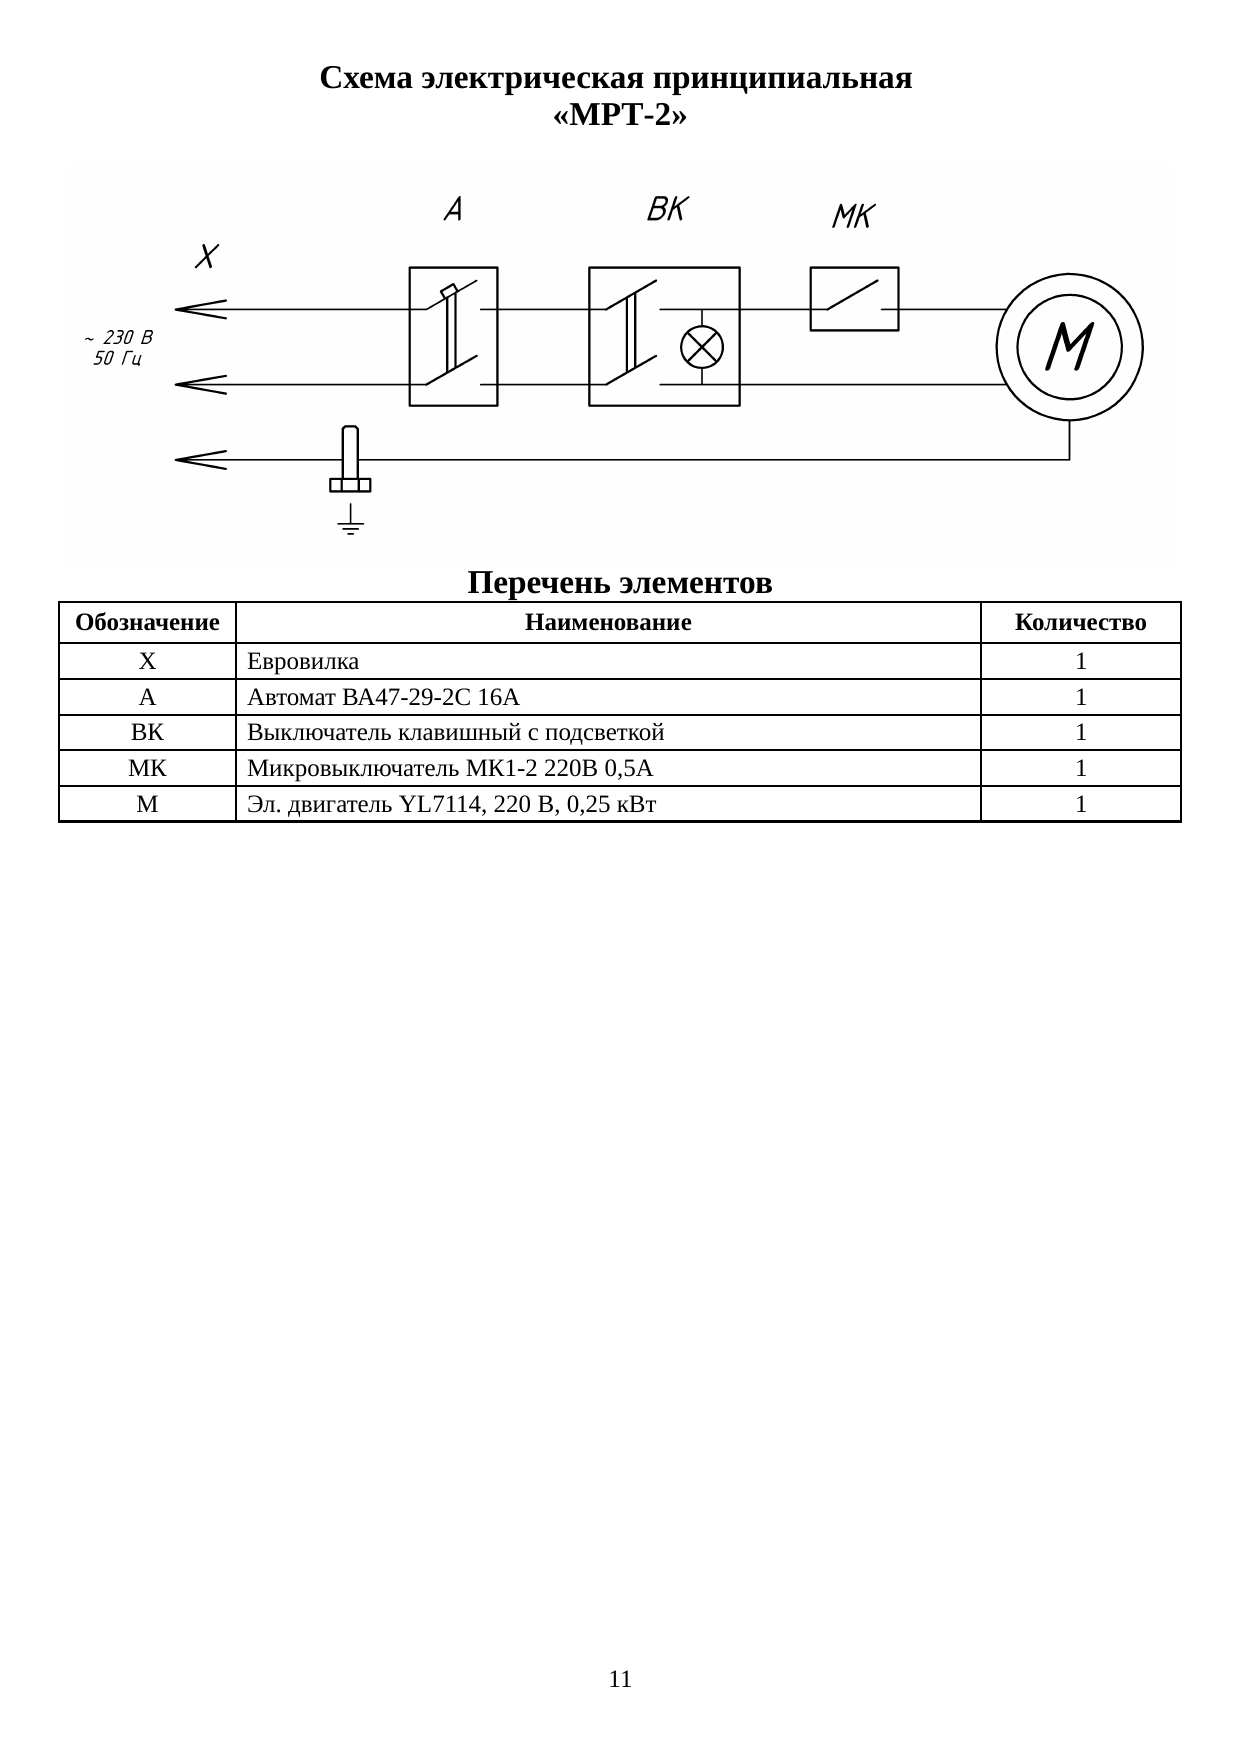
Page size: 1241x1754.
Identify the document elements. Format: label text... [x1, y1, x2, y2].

table_cell Автомат ВА47-29-2С 16А [237, 680, 980, 713]
table_cell 1 [982, 716, 1180, 749]
table_cell 1 [982, 787, 1180, 820]
table_cell Х [60, 644, 235, 678]
table_header Наименование [237, 603, 980, 642]
table_cell Эл. двигатель YL7114, 220 В, 0,25 кВт [237, 787, 980, 820]
subtitle Перечень элементов [59, 165, 1181, 601]
table_header Количество [982, 603, 1180, 642]
table_header Обозначение [60, 603, 235, 642]
table_cell М [60, 787, 235, 820]
table_cell А [60, 680, 235, 713]
text Схема электрическая принципиальная [59, 59, 1181, 96]
table_cell МК [60, 751, 235, 785]
table_cell ВК [60, 716, 235, 749]
table_cell 1 [982, 644, 1180, 678]
table_cell Микровыключатель МК1-2 220В 0,5А [237, 751, 980, 785]
table_cell 1 [982, 680, 1180, 713]
table_cell 1 [982, 751, 1180, 785]
table_cell Евровилка [237, 644, 980, 678]
text «МРТ-2» [59, 96, 1181, 133]
table_cell Выключатель клавишный с подсветкой [237, 716, 980, 749]
picture [67, 165, 1173, 564]
